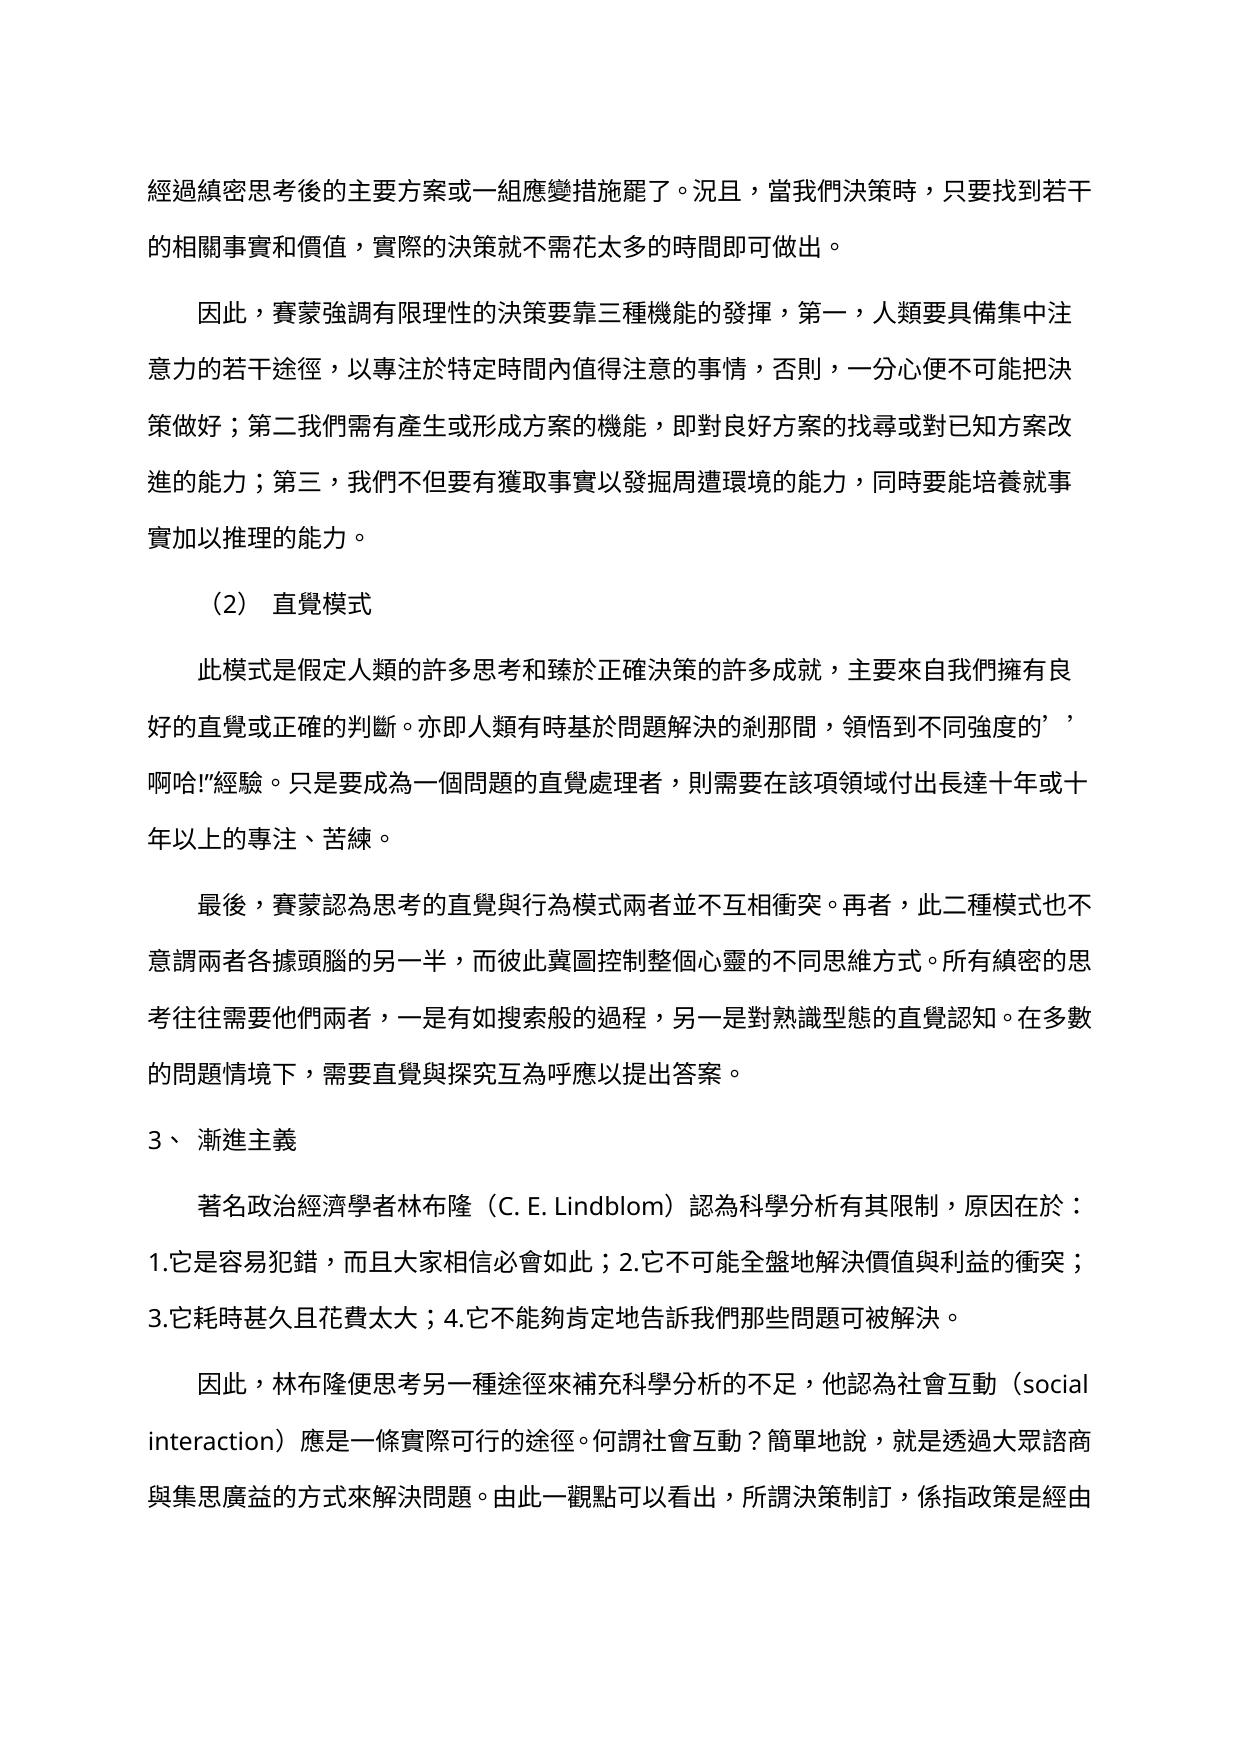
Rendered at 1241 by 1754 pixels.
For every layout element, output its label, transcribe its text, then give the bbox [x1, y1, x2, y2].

text 最後，賽蒙認為思考的直覺與行為模式兩者並不互相衝突。再者，此二種模式也不意謂兩者各據頭腦的另一半，而彼此冀圖控制整個心靈的不同思維方式。所有縝密的思考往往需要他們兩者，一是有如搜索般的過程，另一是對熟識型態的直覺認知。在多數的問題情境下，需要直覺與探究互為呼應以提出答案。 [148, 885, 1092, 1091]
text 著名政治經濟學者林布隆（C. E. Lindblom）認為科學分析有其限制，原因在於：1.它是容易犯錯，而且大家相信必會如此；2.它不可能全盤地解決價值與利益的衝突；3.它耗時甚久且花費太大；4.它不能夠肯定地告訴我們那些問題可被解決。 [148, 1186, 1092, 1336]
text 此模式是假定人類的許多思考和臻於正確決策的許多成就，主要來自我們擁有良好的直覺或正確的判斷。亦即人類有時基於問題解決的剎那間，領悟到不同強度的’’啊哈!”經驗。只是要成為一個問題的直覺處理者，則需要在該項領域付出長達十年或十年以上的專注、苦練。 [148, 650, 1092, 856]
subtitle 漸進主義 [148, 1120, 1092, 1157]
text 因此，賽蒙強調有限理性的決策要靠三種機能的發揮，第一，人類要具備集中注意力的若干途徑，以專注於特定時間內值得注意的事情，否則，一分心便不可能把決策做好；第二我們需有產生或形成方案的機能，即對良好方案的找尋或對已知方案改進的能力；第三，我們不但要有獲取事實以發掘周遭環境的能力，同時要能培養就事實加以推理的能力。 [148, 293, 1092, 556]
text 經過縝密思考後的主要方案或一組應變措施罷了。況且，當我們決策時，只要找到若干的相關事實和價值，實際的決策就不需花太多的時間即可做出。 [148, 171, 1092, 264]
list 直覺模式 [198, 584, 1092, 622]
text 因此，林布隆便思考另一種途徑來補充科學分析的不足，他認為社會互動（social interaction）應是一條實際可行的途徑。何謂社會互動？簡單地說，就是透過大眾諮商與集思廣益的方式來解決問題。由此一觀點可以看出，所謂決策制訂，係指政策是經由 [148, 1364, 1092, 1514]
